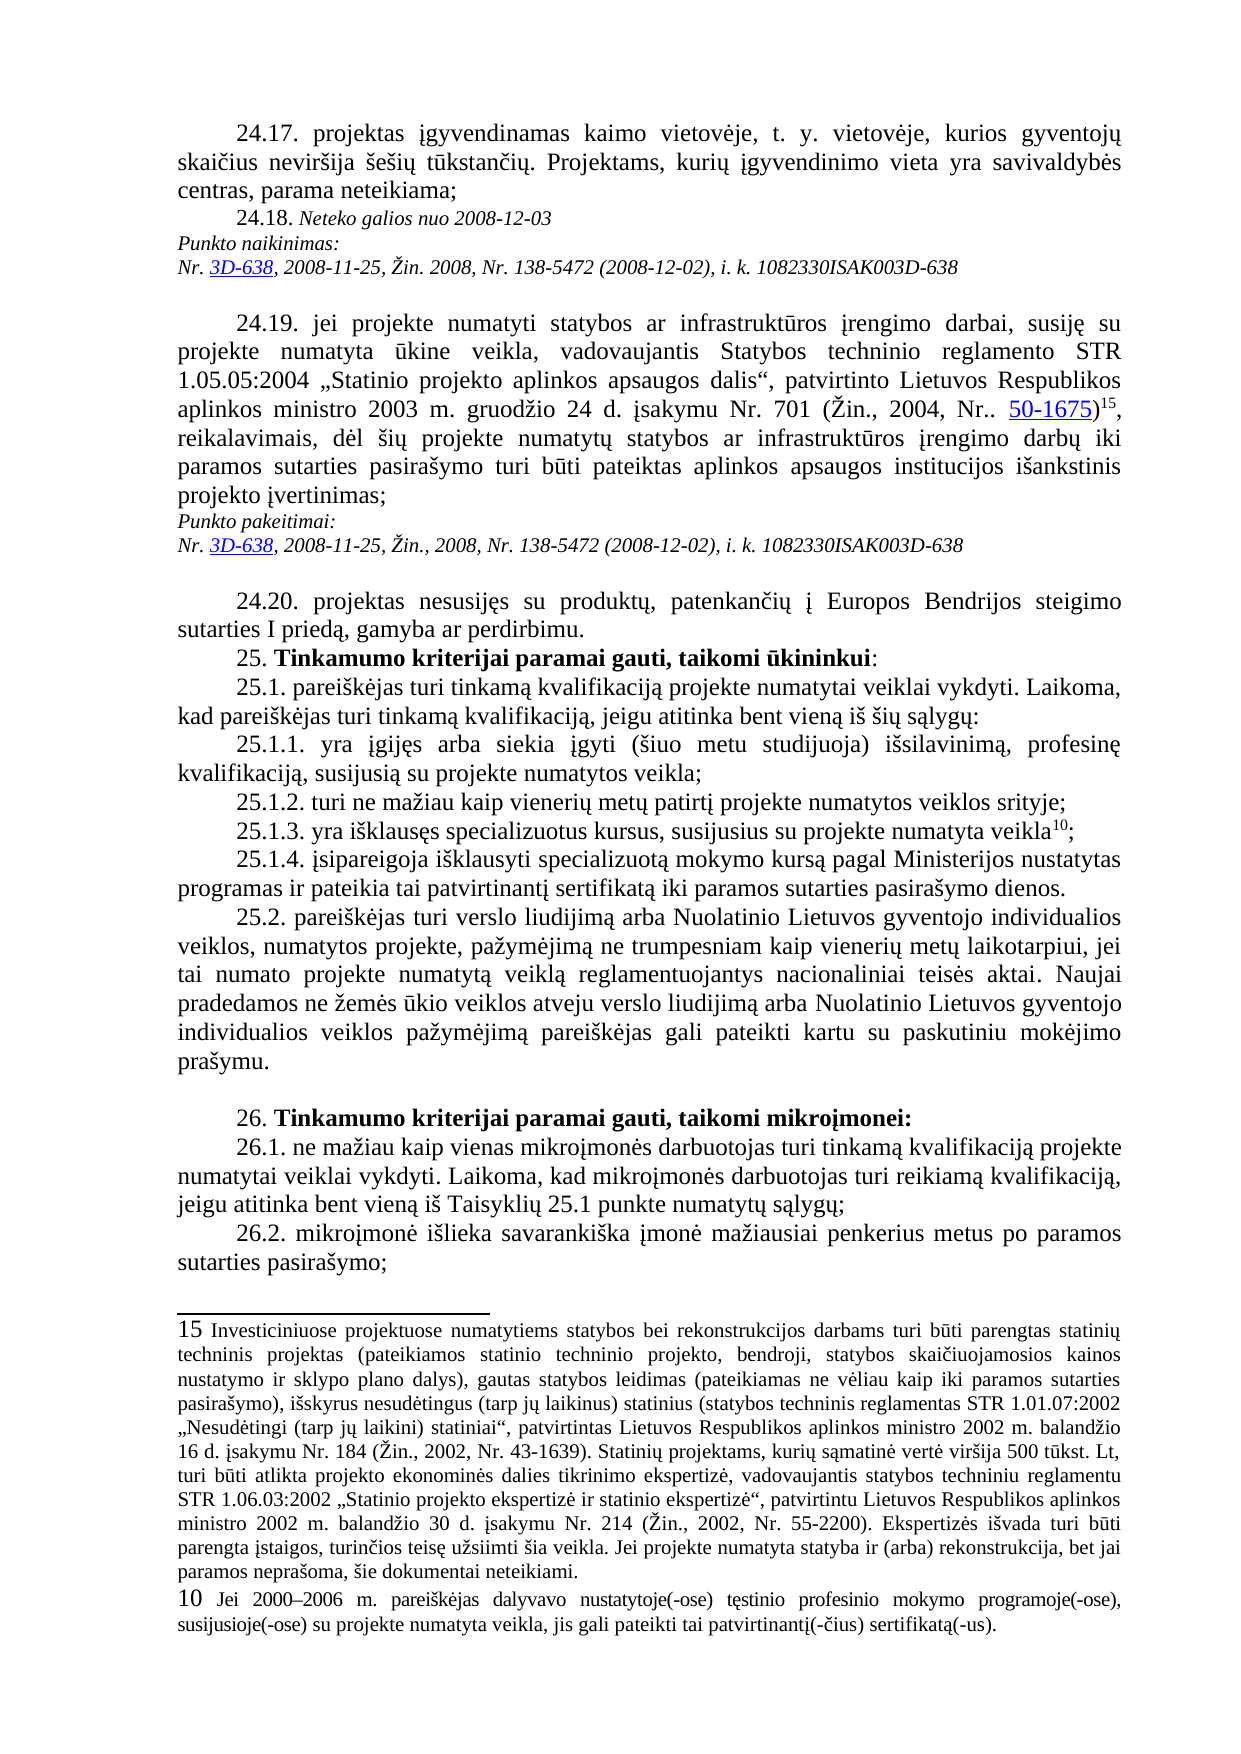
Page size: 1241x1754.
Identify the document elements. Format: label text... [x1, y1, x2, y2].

text Nr. 3D-638, 2008-11-25, Žin., 2008, Nr. 138-5472 (2008-12-02), i. k. 1082330ISAK003D-638 [177, 533, 1122, 557]
text 25.1.3. yra išklausęs specializuotus kursus, susijusius su projekte numatyta veikla; [177, 816, 1122, 844]
text 24.19. jei projekte numatyti statybos ar infrastruktūros įrengimo darbai, susiję su projekte numatyta ūkine veikla, vadovaujantis Statybos techninio reglamento STR 1.05.05:2004 „Statinio projekto aplinkos apsaugos dalis“, patvirtinto Lietuvos Respublikos aplinkos ministro 2003 m. gruodžio 24 d. įsakymu Nr. 701 (Žin., 2004, Nr.. 50-1675), reikalavimais, dėl šių projekte numatytų statybos ar infrastruktūros įrengimo darbų iki paramos sutarties pasirašymo turi būti pateiktas aplinkos apsaugos institucijos išankstinis projekto įvertinimas; [177, 308, 1122, 509]
text Investiciniuose projektuose numatytiems statybos bei rekonstrukcijos darbams turi būti parengtas statinių techninis projektas (pateikiamos statinio techninio projekto, bendroji, statybos skaičiuojamosios kainos nustatymo ir sklypo plano dalys), gautas statybos leidimas (pateikiamas ne vėliau kaip iki paramos sutarties pasirašymo), išskyrus nesudėtingus (tarp jų laikinus) statinius (statybos techninis reglamentas STR 1.01.07:2002 „Nesudėtingi (tarp jų laikini) statiniai“, patvirtintas Lietuvos Respublikos aplinkos ministro 2002 m. balandžio 16 d. įsakymu Nr. 184 (Žin., 2002, Nr. 43-1639). Statinių projektams, kurių sąmatinė vertė viršija 500 tūkst. Lt, turi būti atlikta projekto ekonominės dalies tikrinimo ekspertizė, vadovaujantis statybos techniniu reglamentu STR 1.06.03:2002 „Statinio projekto ekspertizė ir statinio ekspertizė“, patvirtintu Lietuvos Respublikos aplinkos ministro 2002 m. balandžio 30 d. įsakymu Nr. 214 (Žin., 2002, Nr. 55-2200). Ekspertizės išvada turi būti parengta įstaigos, turinčios teisę užsiimti šia veikla. Jei projekte numatyta statyba ir (arba) rekonstrukcija, bet jai paramos neprašoma, šie dokumentai neteikiami. [177, 1314, 1122, 1583]
text 25. Tinkamumo kriterijai paramai gauti, taikomi ūkininkui: [177, 643, 1122, 672]
text 24.20. projektas nesusijęs su produktų, patenkančių į Europos Bendrijos steigimo sutarties I priedą, gamyba ar perdirbimu. [177, 586, 1122, 643]
text 25.2. pareiškėjas turi verslo liudijimą arba Nuolatinio Lietuvos gyventojo individualios veiklos, numatytos projekte, pažymėjimą ne trumpesniam kaip vienerių metų laikotarpiui, jei tai numato projekte numatytą veiklą reglamentuojantys nacionaliniai teisės aktai. Naujai pradedamos ne žemės ūkio veiklos atveju verslo liudijimą arba Nuolatinio Lietuvos gyventojo individualios veiklos pažymėjimą pareiškėjas gali pateikti kartu su paskutiniu mokėjimo prašymu. [177, 902, 1122, 1074]
text 25.1. pareiškėjas turi tinkamą kvalifikaciją projekte numatytai veiklai vykdyti. Laikoma, kad pareiškėjas turi tinkamą kvalifikaciją, jeigu atitinka bent vieną iš šių sąlygų: [177, 672, 1122, 729]
text Punkto naikinimas: [177, 231, 1122, 255]
text 24.17. projektas įgyvendinamas kaimo vietovėje, t. y. vietovėje, kurios gyventojų skaičius neviršija šešių tūkstančių. Projektams, kurių įgyvendinimo vieta yra savivaldybės centras, parama neteikiama; [177, 118, 1122, 204]
text 26. Tinkamumo kriterijai paramai gauti, taikomi mikroįmonei: [177, 1103, 1122, 1132]
text 25.1.2. turi ne mažiau kaip vienerių metų patirtį projekte numatytos veiklos srityje; [177, 787, 1122, 816]
text 26.2. mikroįmonė išlieka savarankiška įmonė mažiausiai penkerius metus po paramos sutarties pasirašymo; [177, 1218, 1122, 1276]
text Jei 2000–2006 m. pareiškėjas dalyvavo nustatytoje(-ose) tęstinio profesinio mokymo programoje(-ose), susijusioje(-ose) su projekte numatyta veikla, jis gali pateikti tai patvirtinantį(-čius) sertifikatą(-us). [177, 1583, 1122, 1636]
text 26.1. ne mažiau kaip vienas mikroįmonės darbuotojas turi tinkamą kvalifikaciją projekte numatytai veiklai vykdyti. Laikoma, kad mikroįmonės darbuotojas turi reikiamą kvalifikaciją, jeigu atitinka bent vieną iš Taisyklių 25.1 punkte numatytų sąlygų; [177, 1132, 1122, 1218]
text 25.1.1. yra įgijęs arba siekia įgyti (šiuo metu studijuoja) išsilavinimą, profesinę kvalifikaciją, susijusią su projekte numatytos veikla; [177, 729, 1122, 787]
text 25.1.4. įsipareigoja išklausyti specializuotą mokymo kursą pagal Ministerijos nustatytas programas ir pateikia tai patvirtinantį sertifikatą iki paramos sutarties pasirašymo dienos. [177, 844, 1122, 902]
text Punkto pakeitimai: [177, 509, 1122, 533]
text 24.18. Neteko galios nuo 2008-12-03 [177, 204, 1122, 231]
text Nr. 3D-638, 2008-11-25, Žin. 2008, Nr. 138-5472 (2008-12-02), i. k. 1082330ISAK003D-638 [177, 255, 1122, 279]
